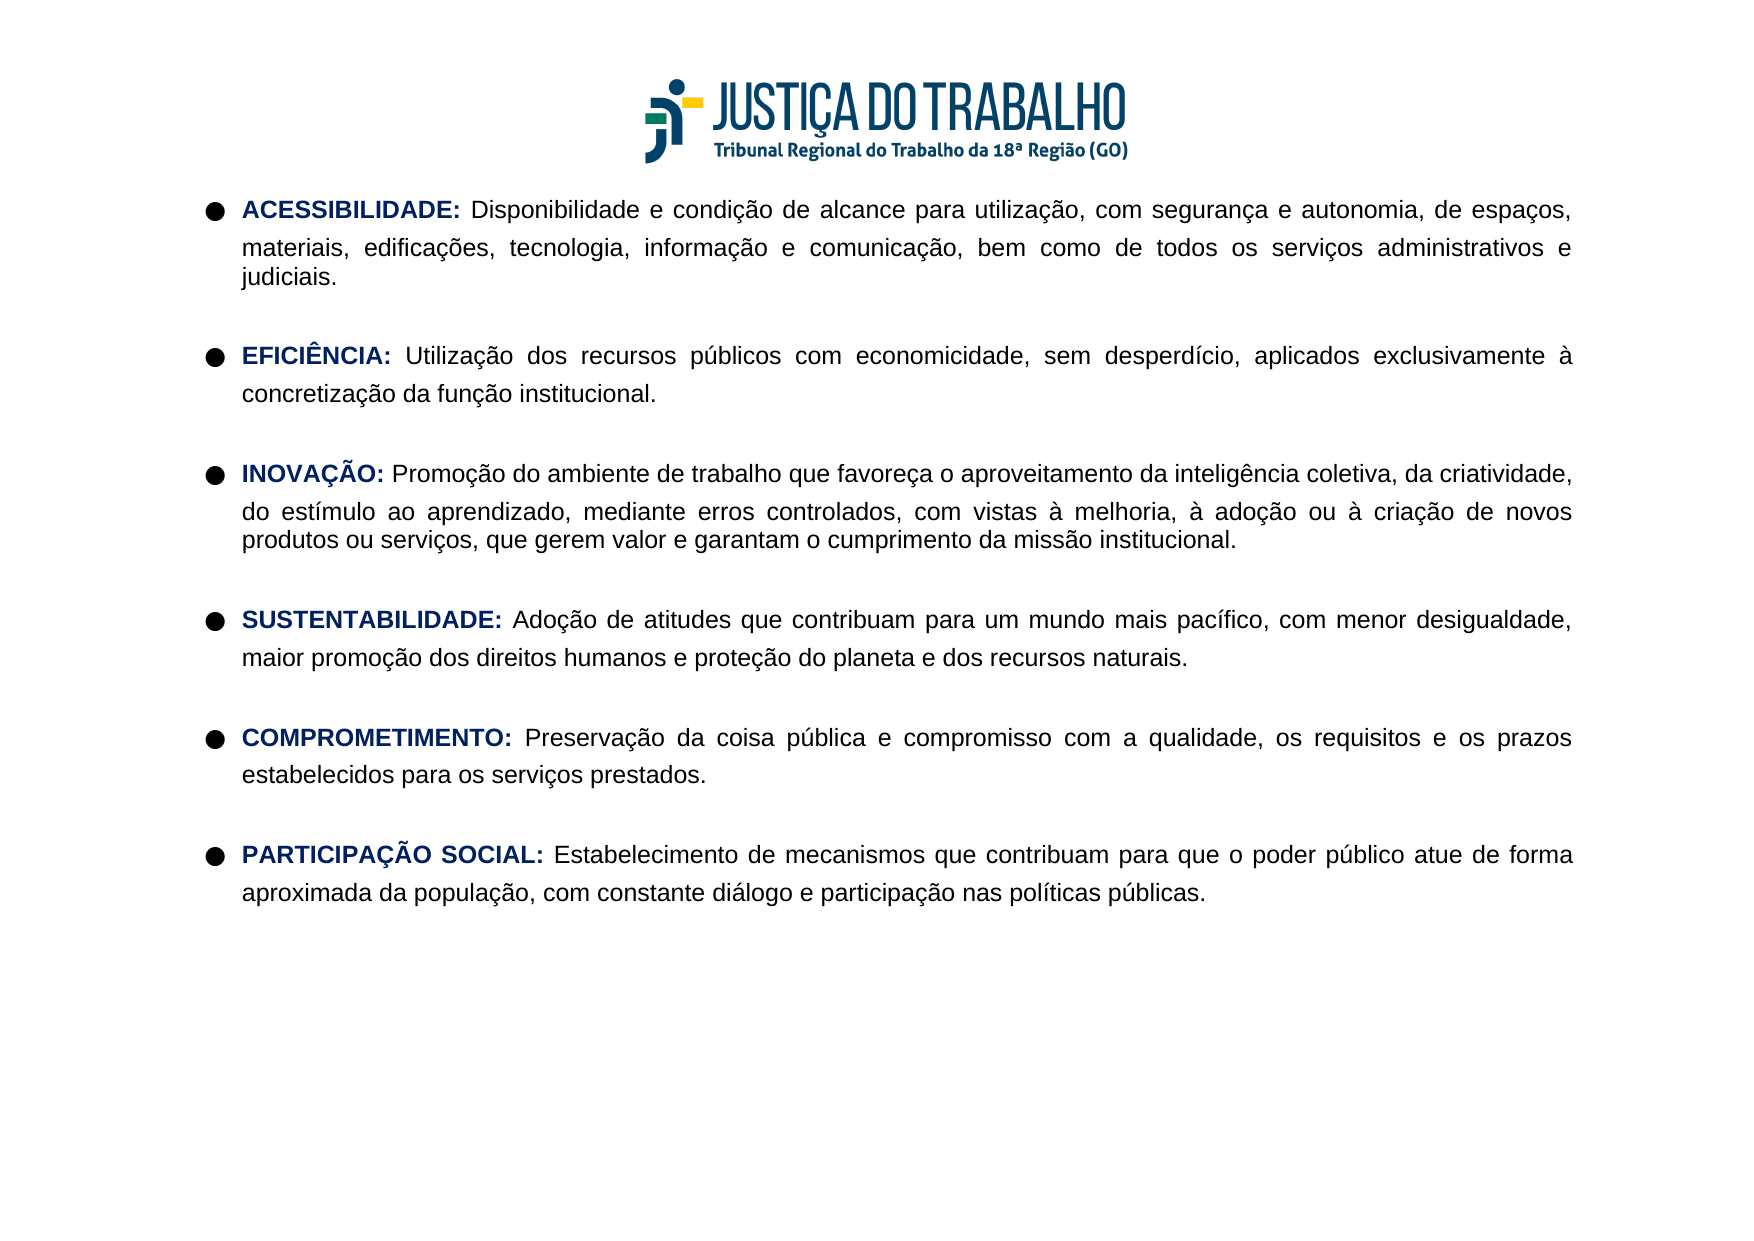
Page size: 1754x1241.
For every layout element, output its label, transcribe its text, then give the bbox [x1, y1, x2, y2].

table_cell EFICIÊNCIA: Utilização dos recursos públicos com economicidade, sem desperdício, aplicados exclusivamente à concretização da função institucional. [155, 315, 1586, 433]
table_cell ACESSIBILIDADE: Disponibilidade e condição de alcance para utilização, com segurança e autonomia, de espaços, materiais, edificações, tecnologia, informação e comunicação, bem como de todos os serviços administrativos e judiciais. [155, 169, 1586, 315]
table_cell COMPROMETIMENTO: Preservação da coisa pública e compromisso com a qualidade, os requisitos e os prazos estabelecidos para os serviços prestados. [155, 697, 1586, 814]
table_cell PARTICIPAÇÃO SOCIAL: Estabelecimento de mecanismos que contribuam para que o poder público atue de forma aproximada da população, com constante diálogo e participação nas políticas públicas. [155, 814, 1586, 932]
picture [637, 73, 1135, 169]
table_cell SUSTENTABILIDADE: Adoção de atitudes que contribuam para um mundo mais pacífico, com menor desigualdade, maior promoção dos direitos humanos e proteção do planeta e dos recursos naturais. [155, 579, 1586, 697]
table_cell INOVAÇÃO: Promoção do ambiente de trabalho que favoreça o aproveitamento da inteligência coletiva, da criatividade, do estímulo ao aprendizado, mediante erros controlados, com vistas à melhoria, à adoção ou à criação de novos produtos ou serviços, que gerem valor e garantam o cumprimento da missão institucional. [155, 433, 1586, 579]
